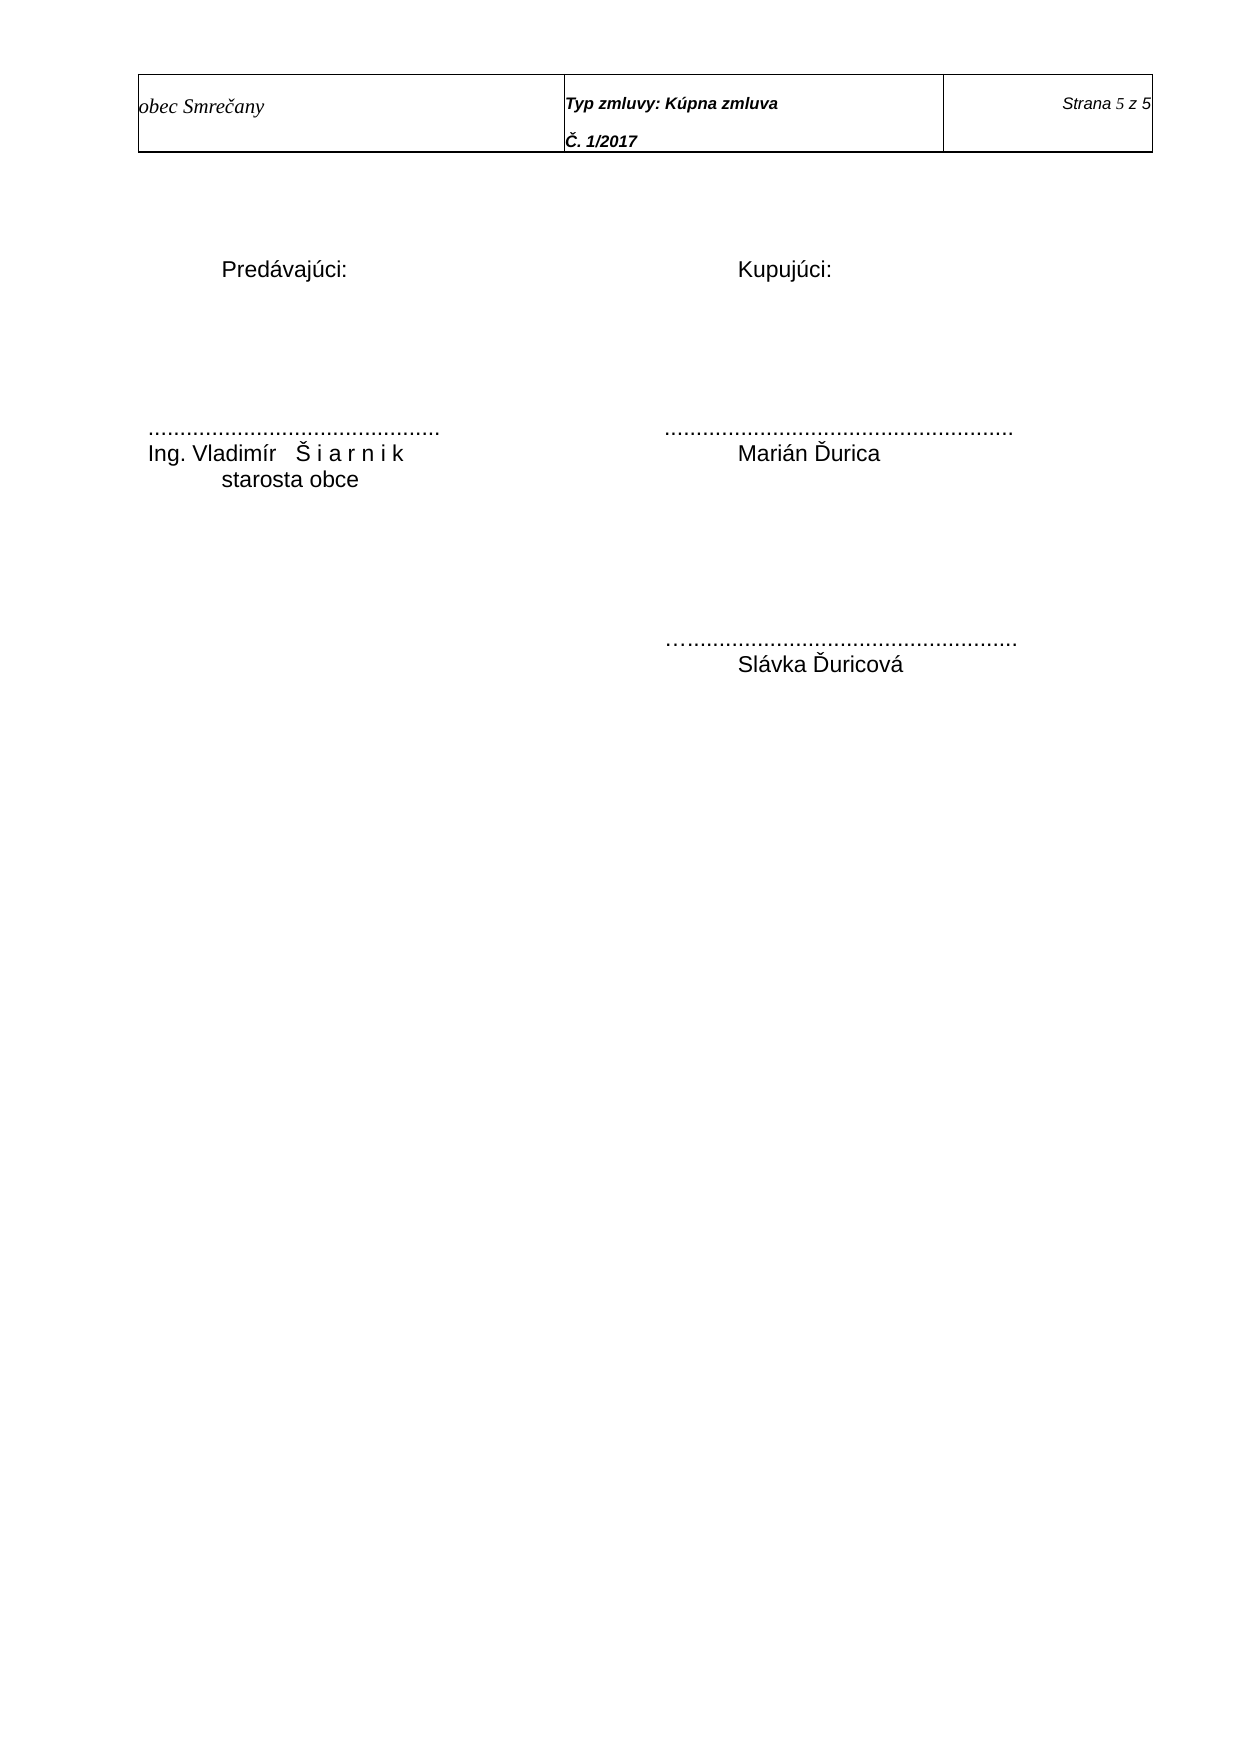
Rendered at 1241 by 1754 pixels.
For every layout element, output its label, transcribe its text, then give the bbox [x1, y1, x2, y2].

text Slávka Ďuricová [148, 651, 1093, 677]
text Predávajúci: Kupujúci: [148, 256, 1093, 282]
text .............................................. ....................................................... [148, 414, 1093, 440]
text Ing. Vladimír Š i a r n i k Marián Ďurica [148, 440, 1093, 466]
text starosta obce [148, 466, 1093, 493]
text ….................................................... [148, 624, 1093, 651]
